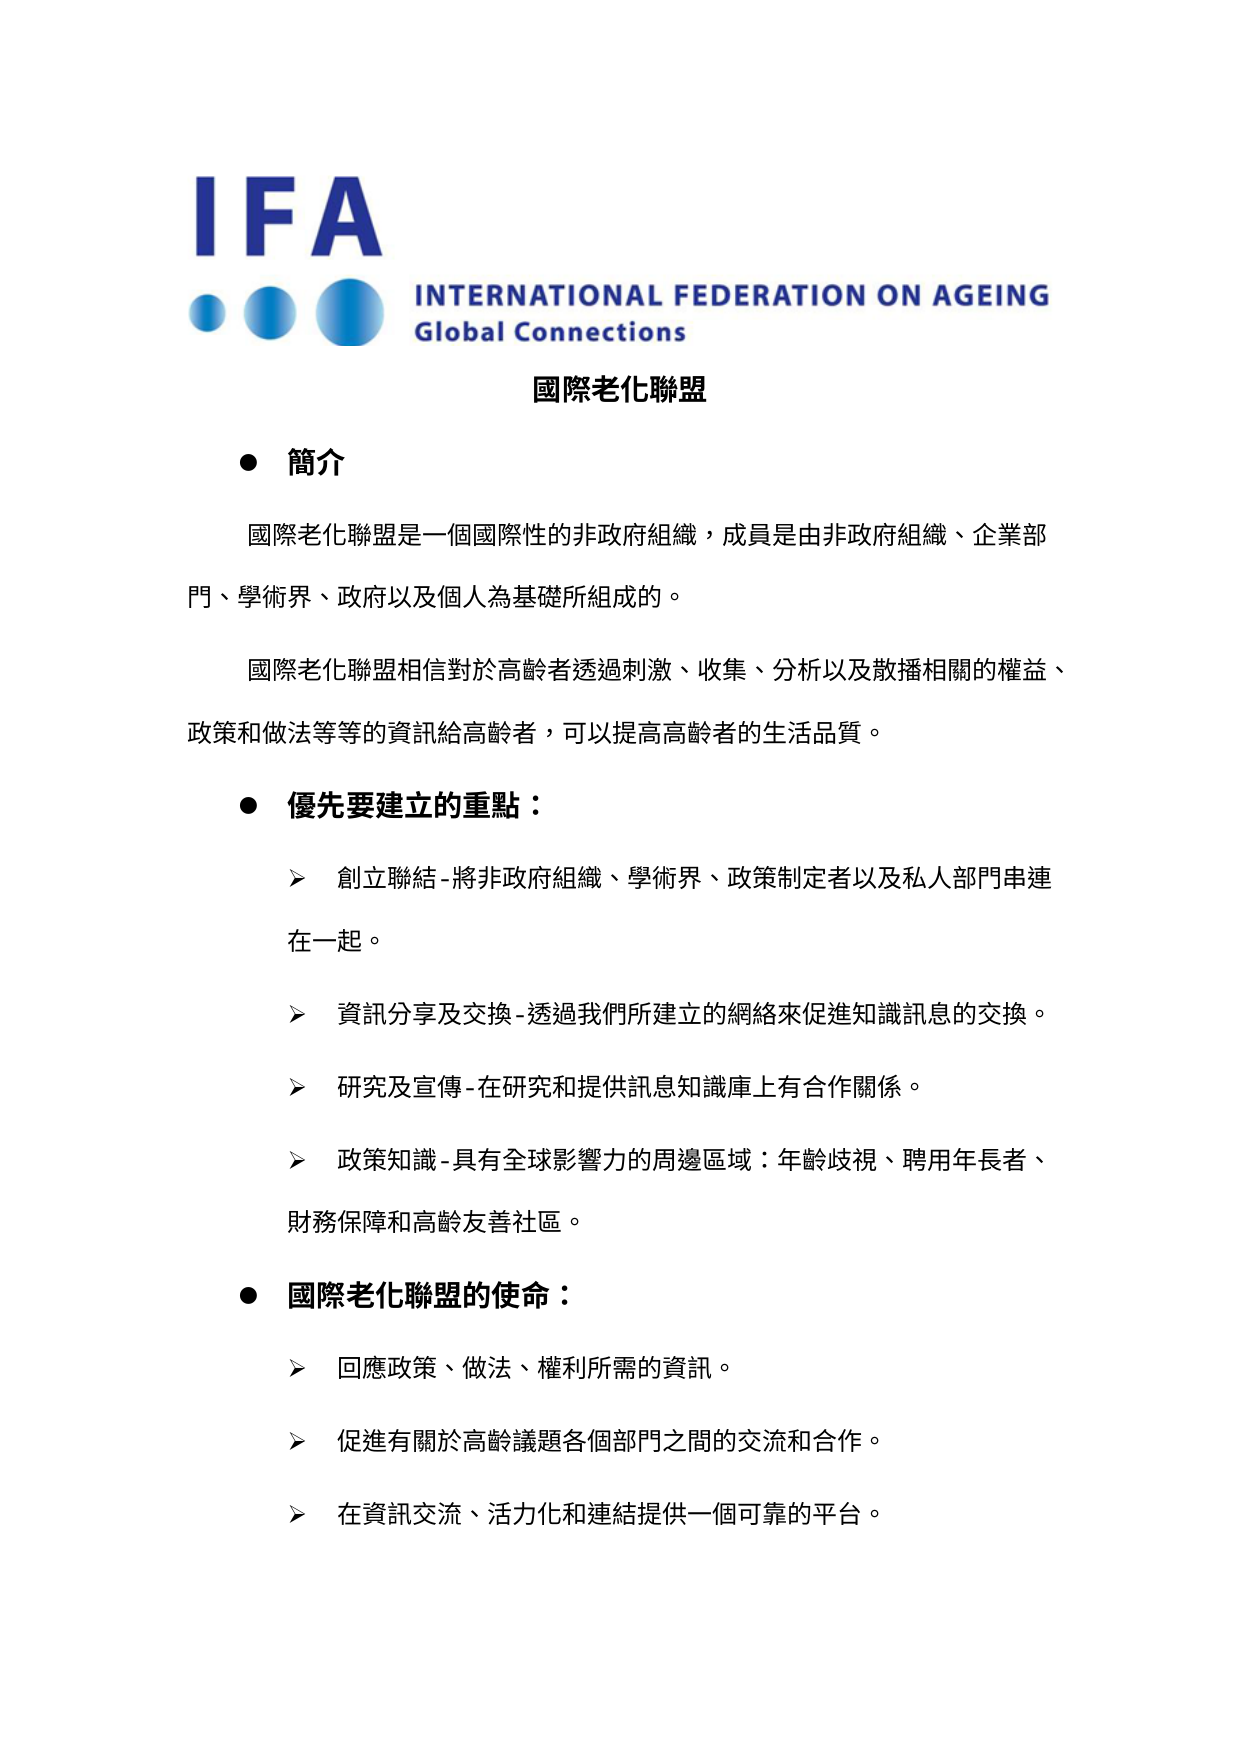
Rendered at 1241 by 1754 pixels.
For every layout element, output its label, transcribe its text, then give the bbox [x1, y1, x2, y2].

list 政策知識-具有全球影響力的周邊區域：年齡歧視、聘用年長者、財務保障和高齡友善社區。 [287, 1117, 1053, 1242]
list 研究及宣傳-在研究和提供訊息知識庫上有合作關係。 [287, 1044, 1053, 1106]
list 資訊分享及交換-透過我們所建立的網絡來促進知識訊息的交換。 [287, 971, 1053, 1033]
text 國際老化聯盟是一個國際性的非政府組織，成員是由非政府組織、企業部門、學術界、政府以及個人為基礎所組成的。 [187, 492, 1053, 617]
text 國際老化聯盟 [187, 346, 1053, 408]
list 回應政策、做法、權利所需的資訊。 [287, 1325, 1053, 1387]
list 簡介 [237, 419, 1053, 481]
list 在資訊交流、活力化和連結提供一個可靠的平台。 [287, 1471, 1053, 1533]
list 創立聯結-將非政府組織、學術界、政策制定者以及私人部門串連在一起。 [287, 835, 1053, 960]
list 國際老化聯盟的使命： [237, 1252, 1053, 1314]
list 優先要建立的重點： [237, 762, 1053, 825]
list 促進有關於高齡議題各個部門之間的交流和合作。 [287, 1398, 1053, 1460]
text 國際老化聯盟相信對於高齡者透過刺激、收集、分析以及散播相關的權益、政策和做法等等的資訊給高齡者，可以提高高齡者的生活品質。 [187, 627, 1053, 752]
